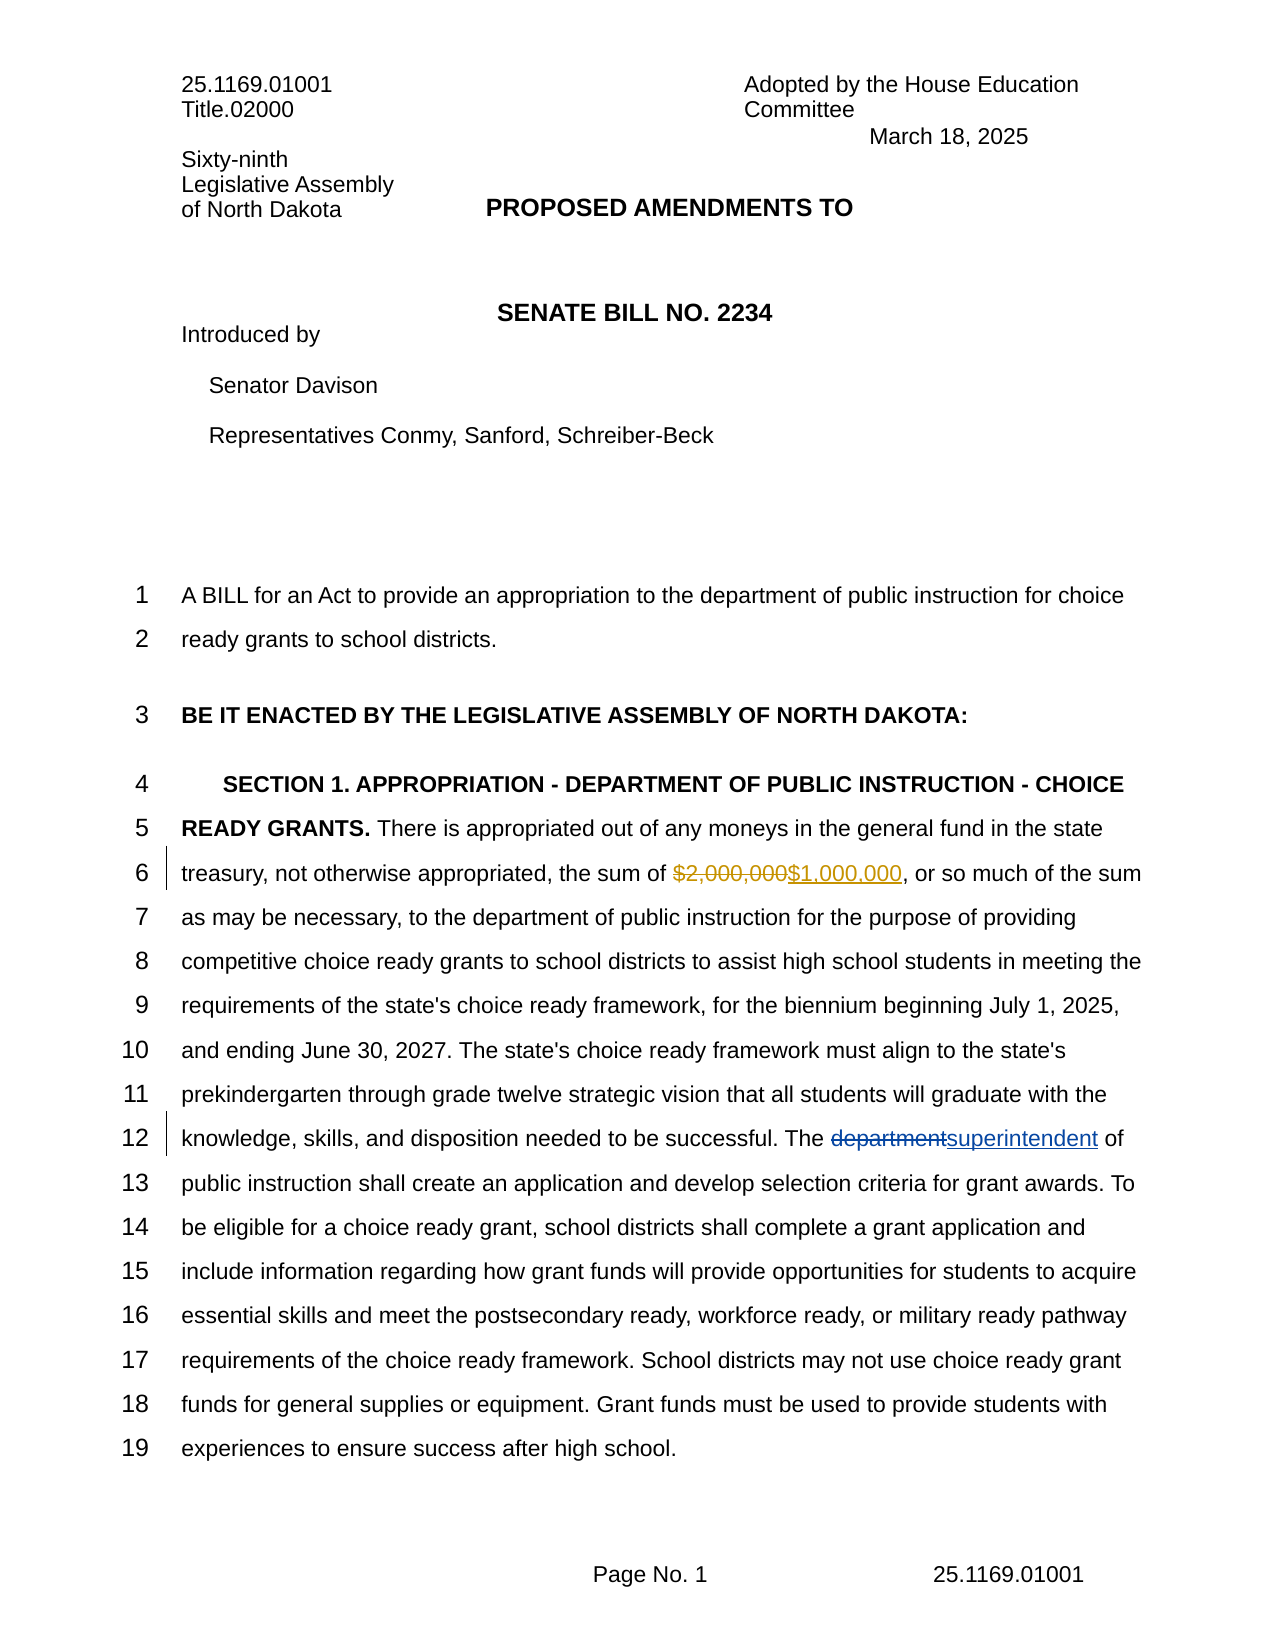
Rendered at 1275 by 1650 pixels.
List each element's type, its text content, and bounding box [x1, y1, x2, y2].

title Senate BILL NO. 2234 [490, 297, 772, 326]
table_header 25.1169.01001 Title.02000 [181, 73, 744, 123]
title PROPOSED AMENDMENTS TO [486, 192, 872, 221]
table_header Adopted by the House Education Committee [744, 73, 1153, 123]
text Introduced by [181, 323, 1154, 348]
text Senator Davison [208, 375, 1154, 398]
table_cell March 18, 2025 [744, 123, 1153, 173]
text of North Dakota [181, 198, 1154, 223]
text Legislative Assembly [181, 173, 1154, 198]
text BE IT ENACTED BY THE LEGISLATIVE ASSEMBLY OF NORTH DAKOTA: [181, 688, 1154, 732]
text Representatives Conmy, Sanford, Schreiber-Beck [208, 425, 1154, 448]
table_cell Sixty-ninth [181, 123, 744, 173]
title A BILL for an Act to provide an appropriation to the department of public instruction for choice ready grants to school districts. [181, 568, 1154, 657]
text SECTION 1. APPROPRIATION - DEPARTMENT OF PUBLIC INSTRUCTION - CHOICE READY GRANTS. There is appropriated out of any moneys in the general fund in the state treasury, not otherwise appropriated, the sum of $1,000,000, or so much of the sum as may be necessary, to the department of public instruction for the purpose of providing competitive choice ready grants to school districts to assist high school students in meeting the requirements of the state's choice ready framework, for the biennium beginning July 1, 2025, and ending June 30, 2027. The state's choice ready framework must align to the state's prekindergarten through grade twelve strategic vision that all students will graduate with the knowledge, skills, and disposition needed to be successful. The superintendent of public instruction shall create an application and develop selection criteria for grant awards. To be eligible for a choice ready grant, school districts shall complete a grant application and include information regarding how grant funds will provide opportunities for students to acquire essential skills and meet the postsecondary ready, workforce ready, or military ready pathway requirements of the choice ready framework. School districts may not use choice ready grant funds for general supplies or equipment. Grant funds must be used to provide students with experiences to ensure success after high school. [181, 757, 1154, 1465]
